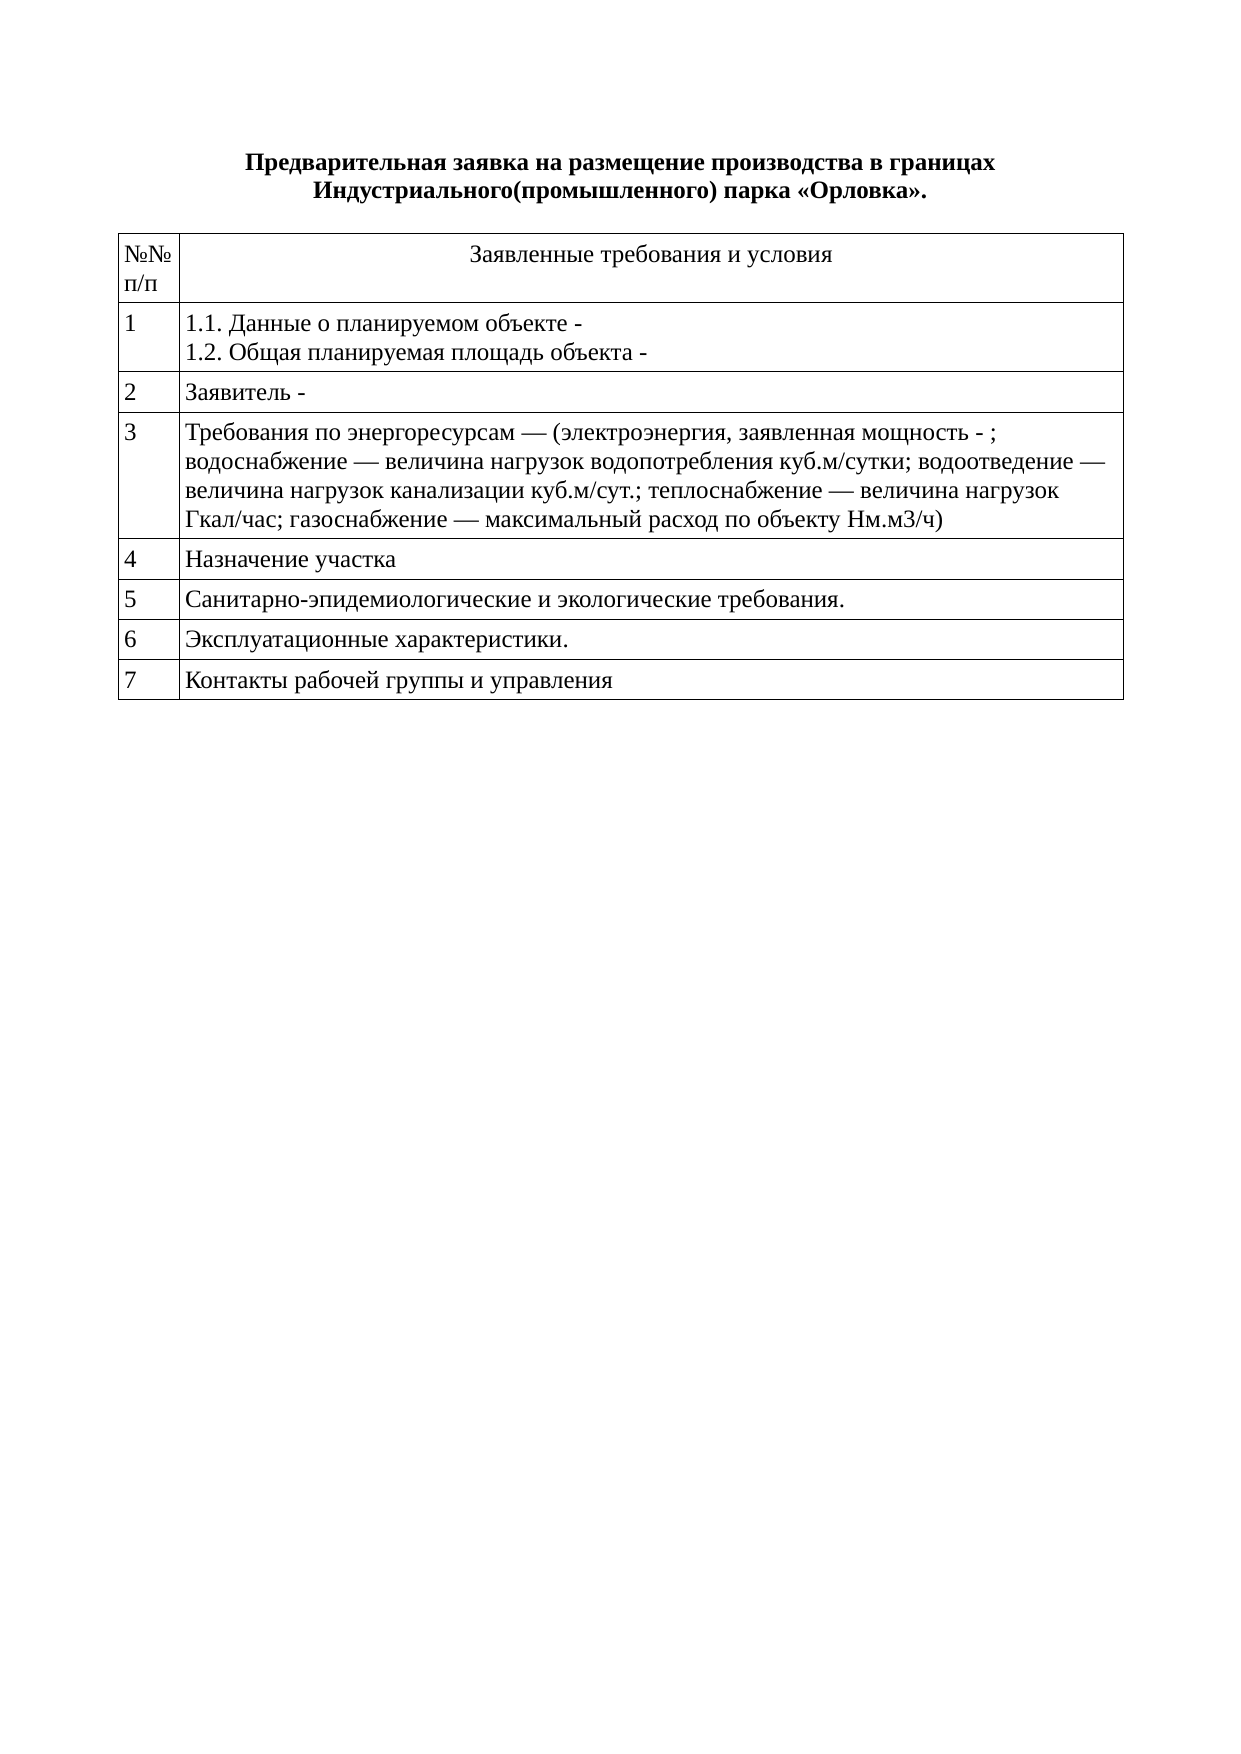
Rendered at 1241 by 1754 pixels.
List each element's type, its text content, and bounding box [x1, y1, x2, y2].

table_cell 6 [119, 620, 179, 659]
table_cell 1 [119, 303, 179, 371]
table_cell Контакты рабочей группы и управления [180, 660, 1123, 699]
table_cell 5 [119, 580, 179, 619]
table_cell Требования по энергоресурсам — (электроэнергия, заявленная мощность - ; водоснабжение — величина нагрузок водопотребления куб.м/сутки; водоотведение — величина нагрузок канализации куб.м/сут.; теплоснабжение — величина нагрузок Гкал/час; газоснабжение — максимальный расход по объекту Hм.м3/ч) [180, 413, 1123, 538]
table_cell 3 [119, 413, 179, 538]
table_cell 1.1. Данные о планируемом объекте - 1.2. Общая планируемая площадь объекта - [180, 303, 1123, 371]
table_cell Санитарно-эпидемиологические и экологические требования. [180, 580, 1123, 619]
table_cell Назначение участка [180, 539, 1123, 578]
table_header №№ п/п [119, 234, 179, 302]
table_cell Эксплуатационные характеристики. [180, 620, 1123, 659]
table_cell 7 [119, 660, 179, 699]
text Предварительная заявка на размещение производства в границах Индустриального(промышленного) парка «Орловка». [118, 147, 1122, 204]
table_header Заявленные требования и условия [180, 234, 1123, 302]
table_cell Заявитель - [180, 372, 1123, 412]
table_cell 2 [119, 372, 179, 412]
table_cell 4 [119, 539, 179, 578]
